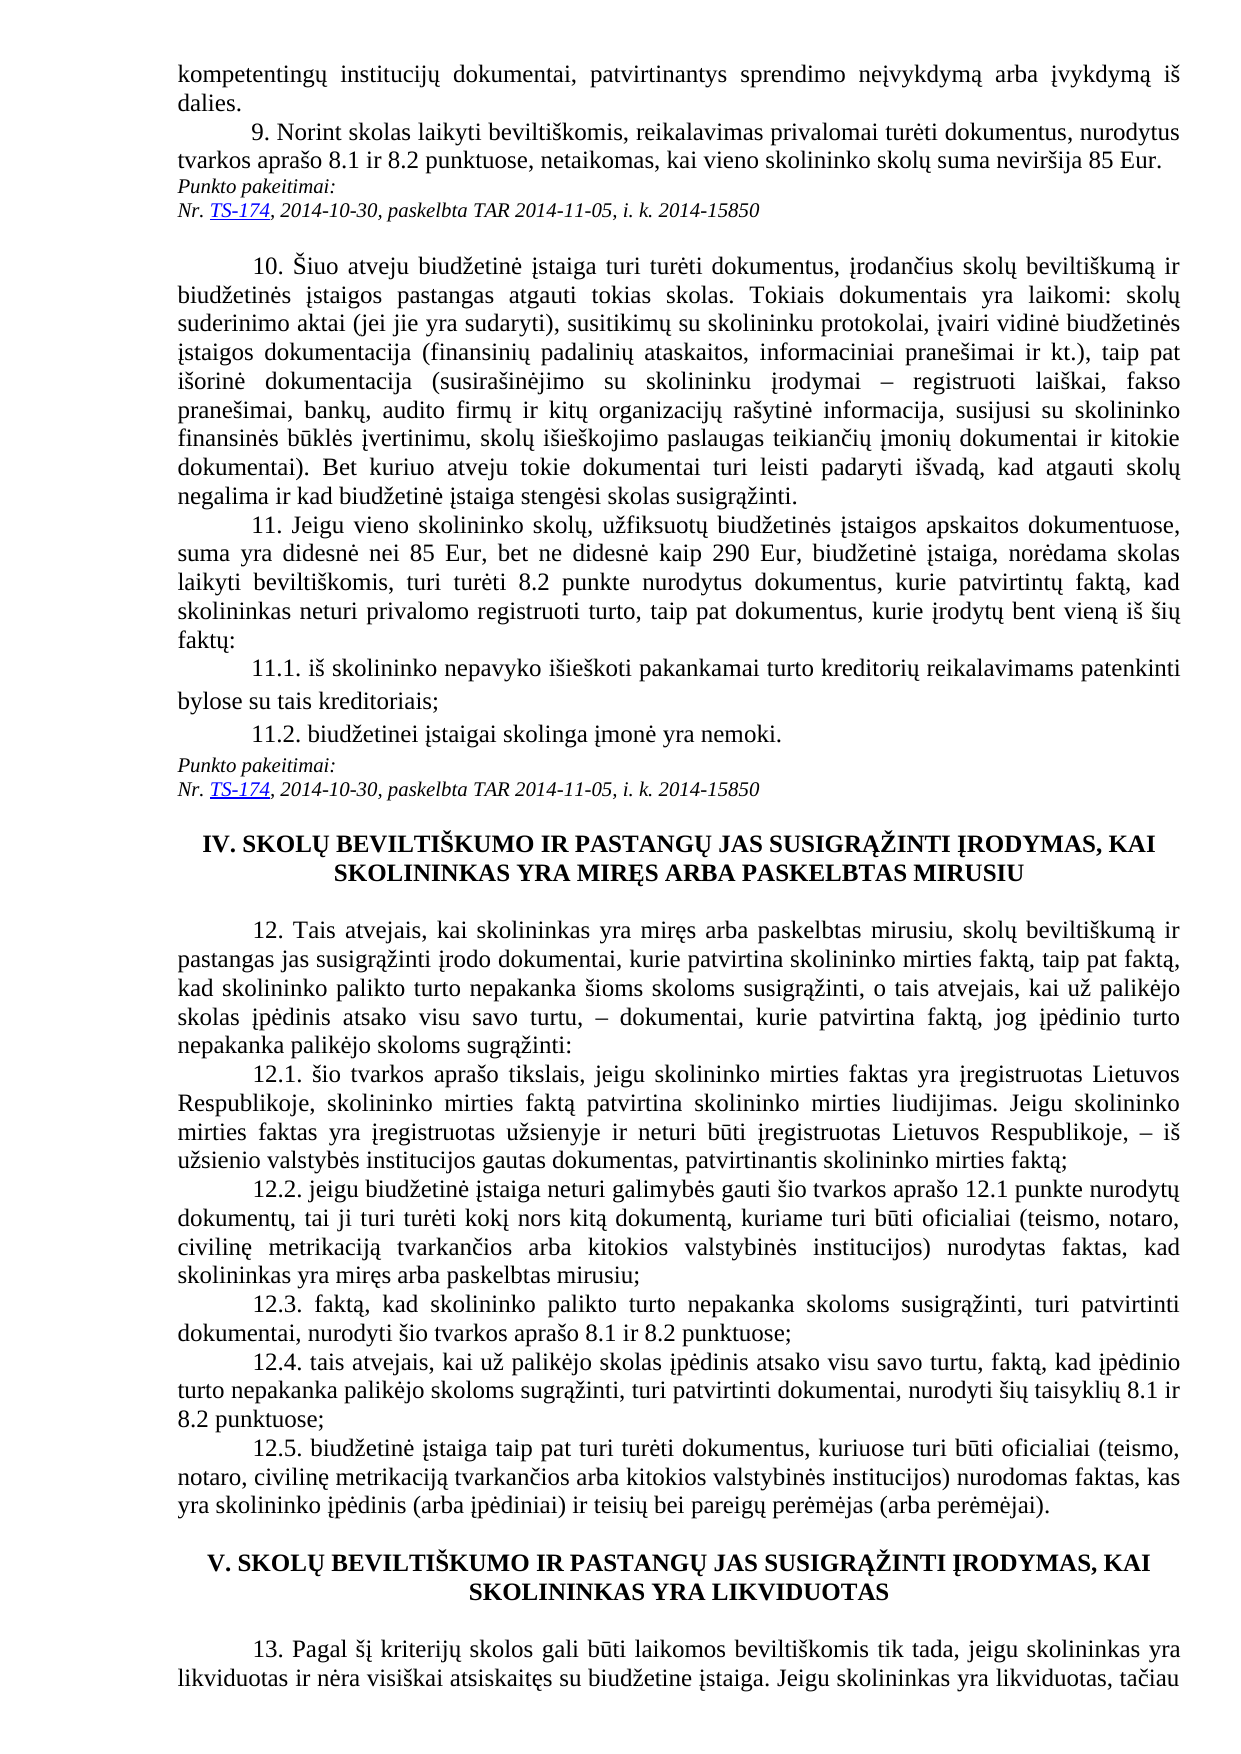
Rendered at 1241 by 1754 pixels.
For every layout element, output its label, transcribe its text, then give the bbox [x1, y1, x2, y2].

text 9. Norint skolas laikyti beviltiškomis, reikalavimas privalomai turėti dokumentus, nurodytus tvarkos aprašo 8.1 ir 8.2 punktuose, netaikomas, kai vieno skolininko skolų suma neviršija 85 Eur. [177, 117, 1181, 174]
text kompetentingų institucijų dokumentai, patvirtinantys sprendimo neįvykdymą arba įvykdymą iš dalies. [177, 59, 1181, 117]
text 11. Jeigu vieno skolininko skolų, užfiksuotų biudžetinės įstaigos apskaitos dokumentuose, suma yra didesnė nei 85 Eur, bet ne didesnė kaip 290 Eur, biudžetinė įstaiga, norėdama skolas laikyti beviltiškomis, turi turėti 8.2 punkte nurodytus dokumentus, kurie patvirtintų faktą, kad skolininkas neturi privalomo registruoti turto, taip pat dokumentus, kurie įrodytų bent vieną iš šių faktų: [177, 510, 1181, 653]
text 11.1. iš skolininko nepavyko išieškoti pakankamai turto kreditorių reikalavimams patenkinti bylose su tais kreditoriais; [177, 653, 1181, 715]
text Punkto pakeitimai: [177, 752, 1181, 777]
text 12.1. šio tvarkos aprašo tikslais, jeigu skolininko mirties faktas yra įregistruotas Lietuvos Respublikoje, skolininko mirties faktą patvirtina skolininko mirties liudijimas. Jeigu skolininko mirties faktas yra įregistruotas užsienyje ir neturi būti įregistruotas Lietuvos Respublikoje, – iš užsienio valstybės institucijos gautas dokumentas, patvirtinantis skolininko mirties faktą; [177, 1059, 1181, 1174]
text Nr. TS-174, 2014-10-30, paskelbta TAR 2014-11-05, i. k. 2014-15850 [177, 777, 1181, 801]
text 13. Pagal šį kriterijų skolos gali būti laikomos beviltiškomis tik tada, jeigu skolininkas yra likviduotas ir nėra visiškai atsiskaitęs su biudžetine įstaiga. Jeigu skolininkas yra likviduotas, tačiau [177, 1634, 1181, 1692]
text IV. SKOLŲ BEVILTIŠKUMO IR PASTANGŲ JAS SUSIGRĄŽINTI ĮRODYMAS, KAI SKOLININKAS YRA MIRĘS ARBA PASKELBTAS MIRUSIU [177, 829, 1181, 887]
text V. SKOLŲ BEVILTIŠKUMO IR PASTANGŲ JAS SUSIGRĄŽINTI ĮRODYMAS, KAI SKOLININKAS YRA LIKVIDUOTAS [177, 1548, 1181, 1606]
text 12.5. biudžetinė įstaiga taip pat turi turėti dokumentus, kuriuose turi būti oficialiai (teismo, notaro, civilinę metrikaciją tvarkančios arba kitokios valstybinės institucijos) nurodomas faktas, kas yra skolininko įpėdinis (arba įpėdiniai) ir teisių bei pareigų perėmėjas (arba perėmėjai). [177, 1433, 1181, 1519]
text 12.4. tais atvejais, kai už palikėjo skolas įpėdinis atsako visu savo turtu, faktą, kad įpėdinio turto nepakanka palikėjo skoloms sugrąžinti, turi patvirtinti dokumentai, nurodyti šių taisyklių 8.1 ir 8.2 punktuose; [177, 1347, 1181, 1433]
text 10. Šiuo atveju biudžetinė įstaiga turi turėti dokumentus, įrodančius skolų beviltiškumą ir biudžetinės įstaigos pastangas atgauti tokias skolas. Tokiais dokumentais yra laikomi: skolų suderinimo aktai (jei jie yra sudaryti), susitikimų su skolininku protokolai, įvairi vidinė biudžetinės įstaigos dokumentacija (finansinių padalinių ataskaitos, informaciniai pranešimai ir kt.), taip pat išorinė dokumentacija (susirašinėjimo su skolininku įrodymai – registruoti laiškai, fakso pranešimai, bankų, audito firmų ir kitų organizacijų rašytinė informacija, susijusi su skolininko finansinės būklės įvertinimu, skolų išieškojimo paslaugas teikiančių įmonių dokumentai ir kitokie dokumentai). Bet kuriuo atveju tokie dokumentai turi leisti padaryti išvadą, kad atgauti skolų negalima ir kad biudžetinė įstaiga stengėsi skolas susigrąžinti. [177, 251, 1181, 510]
text Nr. TS-174, 2014-10-30, paskelbta TAR 2014-11-05, i. k. 2014-15850 [177, 198, 1181, 222]
text 11.2. biudžetinei įstaigai skolinga įmonė yra nemoki. [177, 719, 1181, 748]
text 12.3. faktą, kad skolininko palikto turto nepakanka skoloms susigrąžinti, turi patvirtinti dokumentai, nurodyti šio tvarkos aprašo 8.1 ir 8.2 punktuose; [177, 1289, 1181, 1347]
text Punkto pakeitimai: [177, 174, 1181, 198]
text 12.2. jeigu biudžetinė įstaiga neturi galimybės gauti šio tvarkos aprašo 12.1 punkte nurodytų dokumentų, tai ji turi turėti kokį nors kitą dokumentą, kuriame turi būti oficialiai (teismo, notaro, civilinę metrikaciją tvarkančios arba kitokios valstybinės institucijos) nurodytas faktas, kad skolininkas yra miręs arba paskelbtas mirusiu; [177, 1174, 1181, 1289]
text 12. Tais atvejais, kai skolininkas yra miręs arba paskelbtas mirusiu, skolų beviltiškumą ir pastangas jas susigrąžinti įrodo dokumentai, kurie patvirtina skolininko mirties faktą, taip pat faktą, kad skolininko palikto turto nepakanka šioms skoloms susigrąžinti, o tais atvejais, kai už palikėjo skolas įpėdinis atsako visu savo turtu, – dokumentai, kurie patvirtina faktą, jog įpėdinio turto nepakanka palikėjo skoloms sugrąžinti: [177, 916, 1181, 1059]
